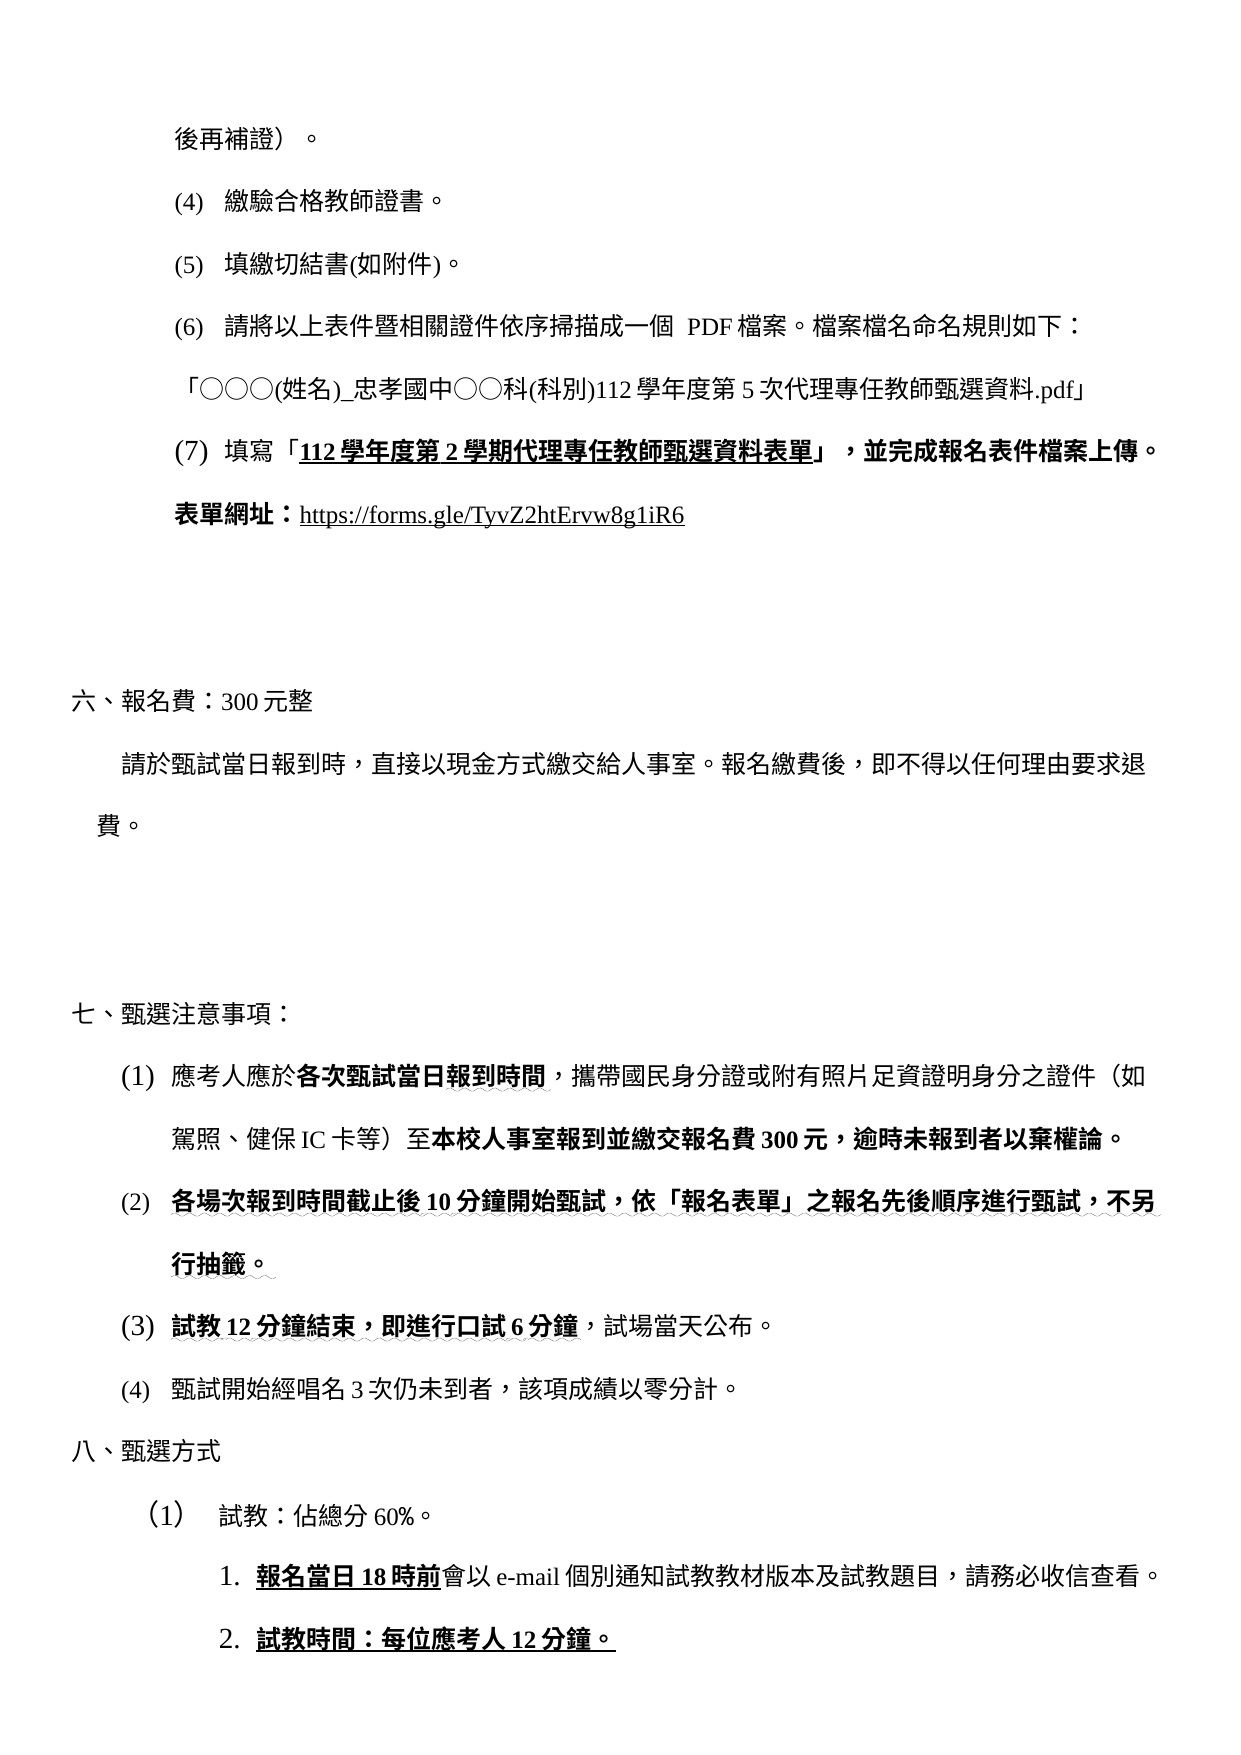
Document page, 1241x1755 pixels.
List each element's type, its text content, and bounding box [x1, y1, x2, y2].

list 後再補證）。 [174, 96, 1169, 158]
list 試教：佔總分60%。 [130, 1471, 1169, 1533]
text 六、報名費：300元整 [71, 658, 1169, 721]
text 八、甄選方式 [71, 1408, 1169, 1471]
list 繳驗合格教師證書。 [174, 158, 1169, 221]
list 報名當日18時前會以e-mail個別通知試教教材版本及試教題目，請務必收信查看。 [218, 1533, 1169, 1596]
list 甄試開始經唱名3次仍未到者，該項成績以零分計。 [121, 1346, 1169, 1408]
list 請將以上表件暨相關證件依序掃描成一個 PDF檔案。檔案檔名命名規則如下： [174, 283, 1169, 346]
text 表單網址：https://forms.gle/TyvZ2htErvw8g1iR6 [174, 471, 1169, 533]
list 應考人應於各次甄試當日報到時間，攜帶國民身分證或附有照片足資證明身分之證件（如駕照、健保IC卡等）至本校人事室報到並繳交報名費300元，逾時未報到者以棄權論。 [121, 1033, 1169, 1158]
text 七、甄選注意事項： [71, 971, 1169, 1033]
list 試教12分鐘結束，即進行口試6分鐘，試場當天公布。 [121, 1283, 1169, 1346]
list 各場次報到時間截止後10分鐘開始甄試，依「報名表單」之報名先後順序進行甄試，不另行抽籤。 [121, 1158, 1169, 1283]
list 填寫「112學年度第2學期代理專任教師甄選資料表單」，並完成報名表件檔案上傳。 [174, 408, 1169, 471]
text 「○○○(姓名)_忠孝國中○○科(科別)112學年度第5次代理專任教師甄選資料.pdf」 [174, 346, 1169, 408]
text 請於甄試當日報到時，直接以現金方式繳交給人事室。報名繳費後，即不得以任何理由要求退費。 [96, 721, 1169, 846]
list 試教時間：每位應考人12分鐘。 [218, 1596, 1169, 1658]
list 填繳切結書(如附件)。 [174, 221, 1169, 283]
